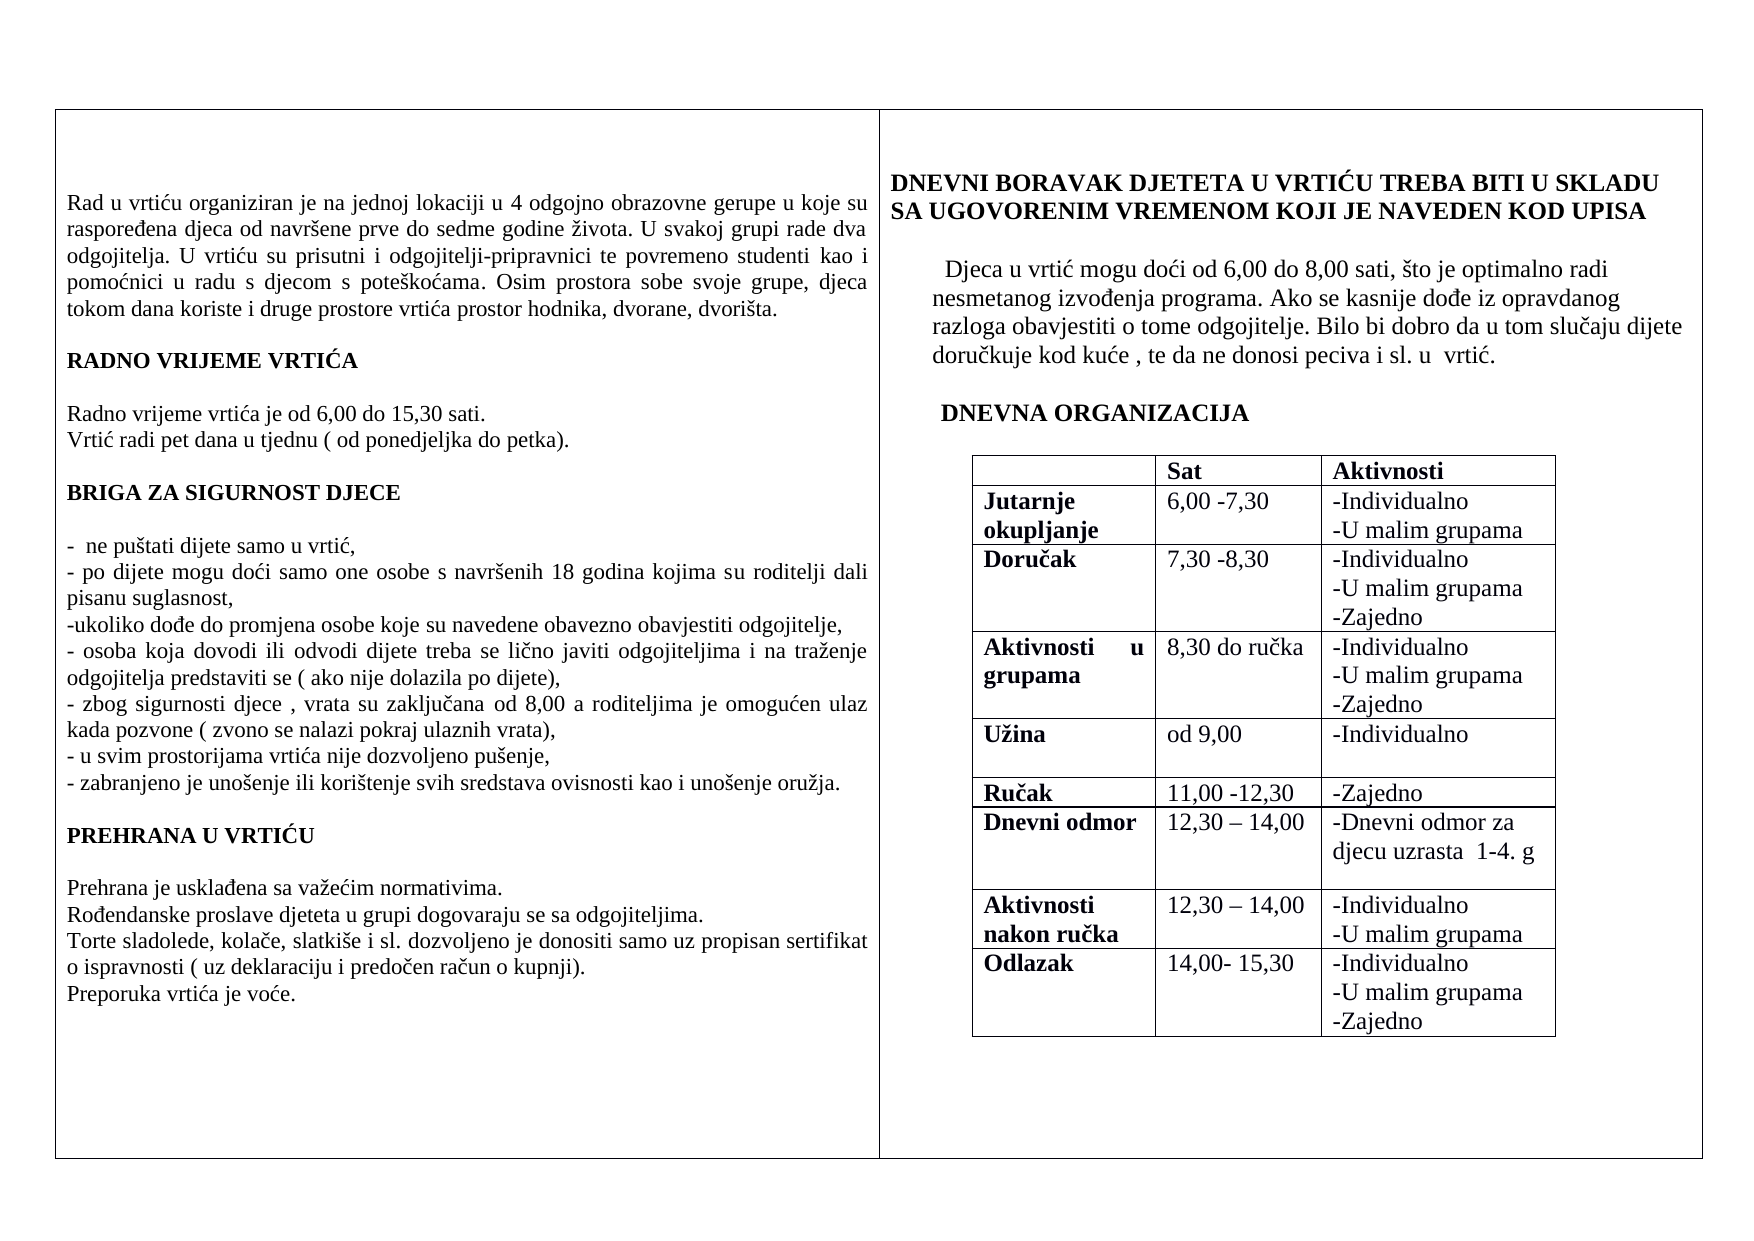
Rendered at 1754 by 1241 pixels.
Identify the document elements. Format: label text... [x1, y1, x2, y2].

table_cell 11,00 -12,30 [1156, 778, 1321, 806]
table_cell Aktivnosti u grupama [973, 632, 1155, 718]
table_cell -Individualno [1322, 719, 1555, 777]
table_cell -Individualno -U malim grupama [1322, 486, 1555, 543]
table_header Rad u vrtiću organiziran je na jednoj lokaciji u 4 odgojno obrazovne gerupe u koje su raspoređena djeca od navršene prve do sedme godine života. U svakoj grupi rade dva odgojitelja. U vrtiću su prisutni i odgojitelji-pripravnici te povremeno studenti kao i pomoćnici u radu s djecom s poteškoćama. Osim prostora sobe svoje grupe, djeca tokom dana koriste i druge prostore vrtića prostor hodnika, dvorane, dvorišta. RADNO VRIJEME VRTIĆA Radno vrijeme vrtića je od 6,00 do 15,30 sati. Vrtić radi pet dana u tjednu ( od ponedjeljka do petka). BRIGA ZA SIGURNOST DJECE - ne puštati dijete samo u vrtić, - po dijete mogu doći samo one osobe s navršenih 18 godina kojima su roditelji dali pisanu suglasnost, -ukoliko dođe do promjena osobe koje su navedene obavezno obavjestiti odgojitelje, - osoba koja dovodi ili odvodi dijete treba se lično javiti odgojiteljima i na traženje odgojitelja predstaviti se ( ako nije dolazila po dijete), - zbog sigurnosti djece , vrata su zaključana od 8,00 a roditeljima je omogućen ulaz kada pozvone ( zvono se nalazi pokraj ulaznih vrata), - u svim prostorijama vrtića nije dozvoljeno pušenje, - zabranjeno je unošenje ili korištenje svih sredstava ovisnosti kao i unošenje oružja. PREHRANA U VRTIĆU Prehrana je usklađena sa važećim normativima. Rođendanske proslave djeteta u grupi dogovaraju se sa odgojiteljima. Torte sladolede, kolače, slatkiše i sl. dozvoljeno je donositi samo uz propisan sertifikat o ispravnosti ( uz deklaraciju i predočen račun o kupnji). Preporuka vrtića je voće. [56, 110, 879, 1157]
table_cell 14,00- 15,30 [1156, 949, 1321, 1036]
table_cell Doručak [973, 545, 1155, 631]
table_cell 12,30 – 14,00 [1156, 808, 1321, 889]
table_header Sat [1156, 456, 1321, 485]
table_header Aktivnosti [1322, 456, 1555, 485]
table_cell -Individualno -U malim grupama -Zajedno [1322, 949, 1555, 1036]
table_cell 7,30 -8,30 [1156, 545, 1321, 631]
table_cell Užina [973, 719, 1155, 777]
table_cell Jutarnje okupljanje [973, 486, 1155, 543]
table_cell -Individualno -U malim grupama [1322, 890, 1555, 947]
table_cell 12,30 – 14,00 [1156, 890, 1321, 947]
table_cell 6,00 -7,30 [1156, 486, 1321, 543]
table_header DNEVNI BORAVAK DJETETA U VRTIĆU TREBA BITI U SKLADU SA UGOVORENIM VREMENOM KOJI JE NAVEDEN KOD UPISA Djeca u vrtić mogu doći od 6,00 do 8,00 sati, što je optimalno radi nesmetanog izvođenja programa. Ako se kasnije dođe iz opravdanog razloga obavjestiti o tome odgojitelje. Bilo bi dobro da u tom slučaju dijete doručkuje kod kuće , te da ne donosi peciva i sl. u vrtić. DNEVNA ORGANIZACIJA [880, 110, 1702, 1157]
table_cell Aktivnosti nakon ručka [973, 890, 1155, 947]
table_cell Dnevni odmor [973, 808, 1155, 889]
table_cell -Zajedno [1322, 778, 1555, 806]
table_header [973, 456, 1155, 485]
table_cell Odlazak [973, 949, 1155, 1036]
table_cell -Individualno -U malim grupama -Zajedno [1322, 632, 1555, 718]
table_cell 8,30 do ručka [1156, 632, 1321, 718]
table_cell Ručak [973, 778, 1155, 806]
table_cell -Individualno -U malim grupama -Zajedno [1322, 545, 1555, 631]
table_cell od 9,00 [1156, 719, 1321, 777]
table_cell -Dnevni odmor za djecu uzrasta 1-4. g [1322, 808, 1555, 889]
